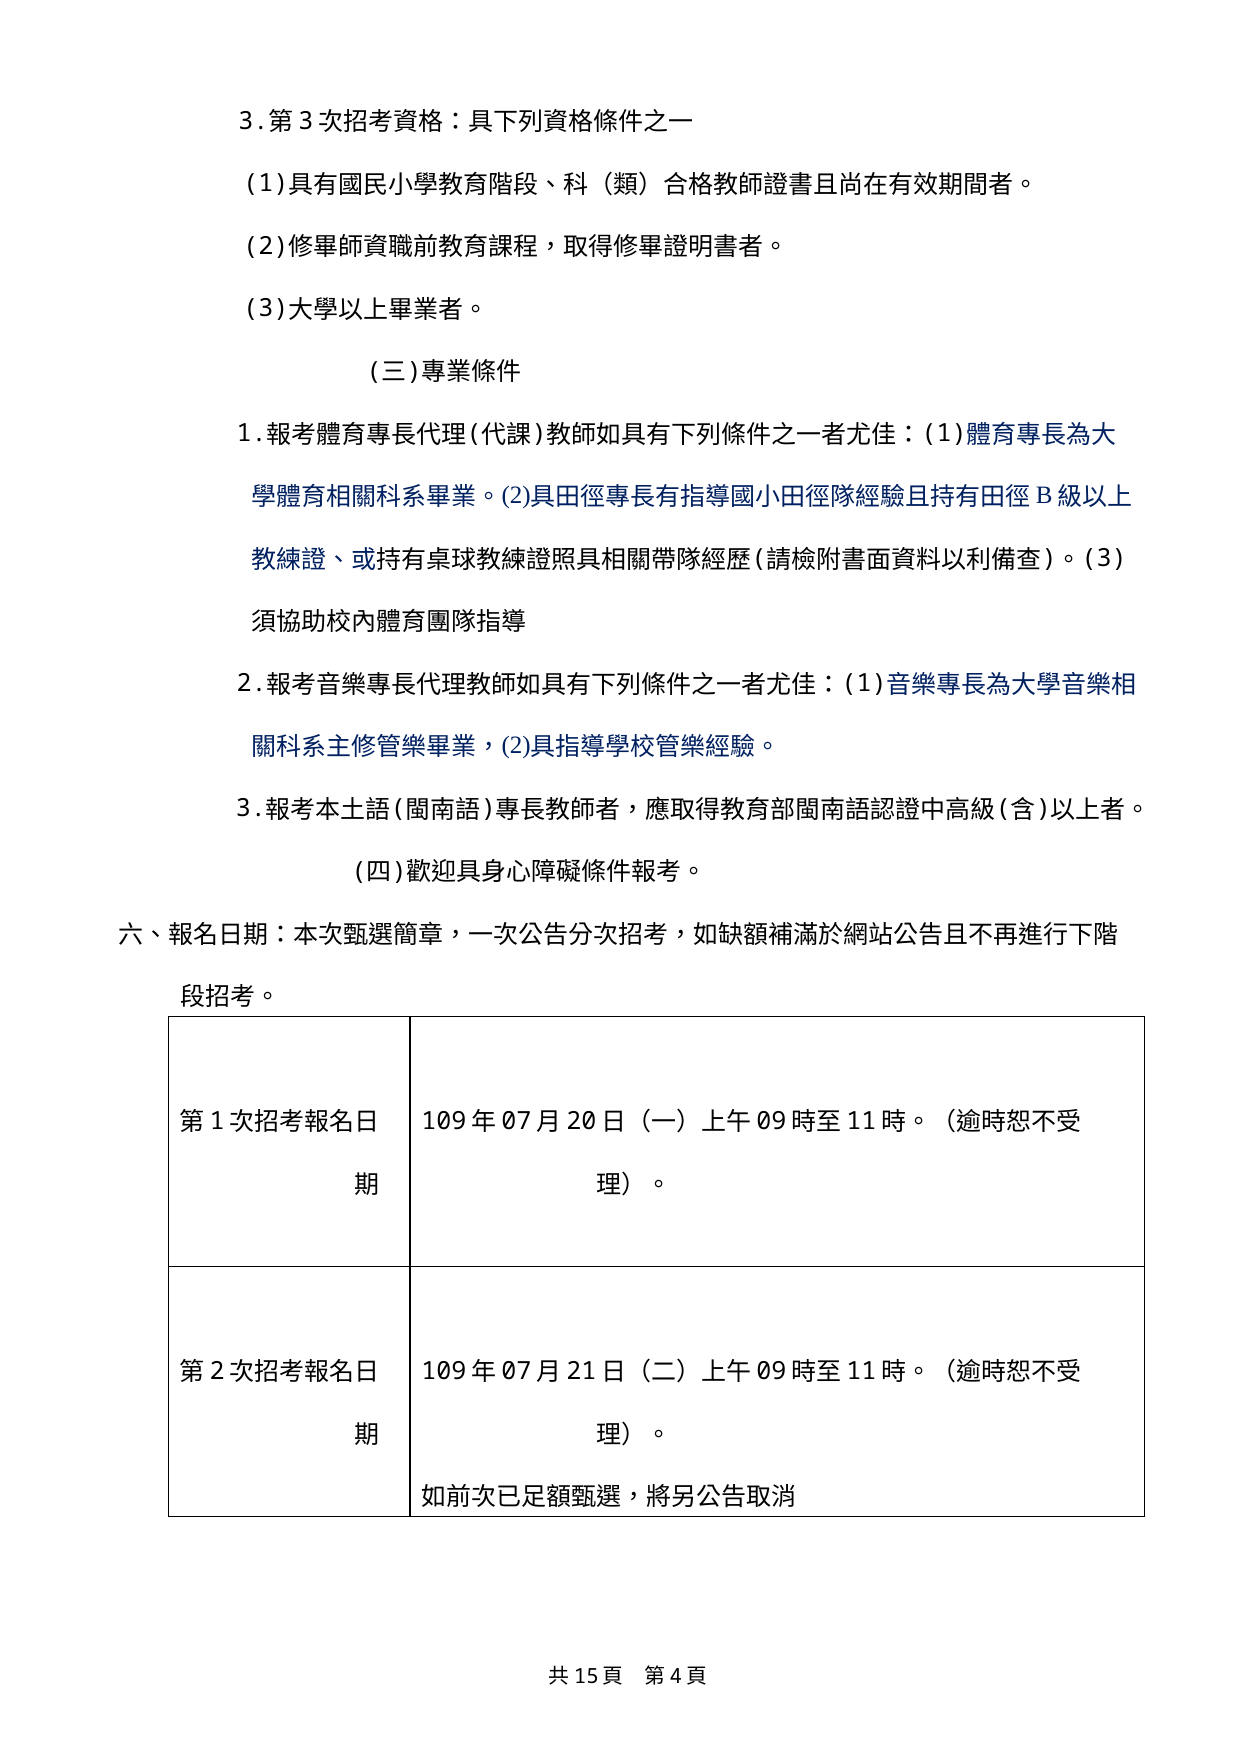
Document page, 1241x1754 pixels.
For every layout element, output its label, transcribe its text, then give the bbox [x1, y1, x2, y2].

text (2)修畢師資職前教育課程，取得修畢證明書者。 [243, 203, 1137, 266]
text (3)大學以上畢業者。 [243, 266, 1137, 328]
table_header 第1次招考報名日期 [169, 1017, 409, 1266]
text 1.報考體育專長代理(代課)教師如具有下列條件之一者尤佳：(1)體育專長為大學體育相關科系畢業。(2)具田徑專長有指導國小田徑隊經驗且持有田徑B級以上教練證、或持有桌球教練證照具相關帶隊經歷(請檢附書面資料以利備查)。(3)須協助校內體育團隊指導 [176, 391, 1137, 641]
text 2.報考音樂專長代理教師如具有下列條件之一者尤佳：(1)音樂專長為大學音樂相關科系主修管樂畢業，(2)具指導學校管樂經驗。 [176, 641, 1137, 766]
table_cell 第2次招考報名日期 [169, 1267, 409, 1516]
text (四)歡迎具身心障礙條件報考。 [351, 828, 1137, 891]
text 六、報名日期：本次甄選簡章，一次公告分次招考，如缺額補滿於網站公告且不再進行下階段招考。 [118, 891, 1137, 1016]
text (三)專業條件 [351, 328, 1137, 391]
table_header 109年07月20日（一）上午09時至11時。（逾時恕不受理）。 [411, 1017, 1144, 1266]
text (1)具有國民小學教育階段、科（類）合格教師證書且尚在有效期間者。 [243, 141, 1137, 203]
text 3.第3次招考資格：具下列資格條件之一 [118, 78, 1137, 141]
table_cell 109年07月21日（二）上午09時至11時。（逾時恕不受理）。 如前次已足額甄選，將另公告取消 [411, 1267, 1144, 1516]
text 3.報考本土語(閩南語)專長教師者，應取得教育部閩南語認證中高級(含)以上者。 [206, 766, 1137, 828]
